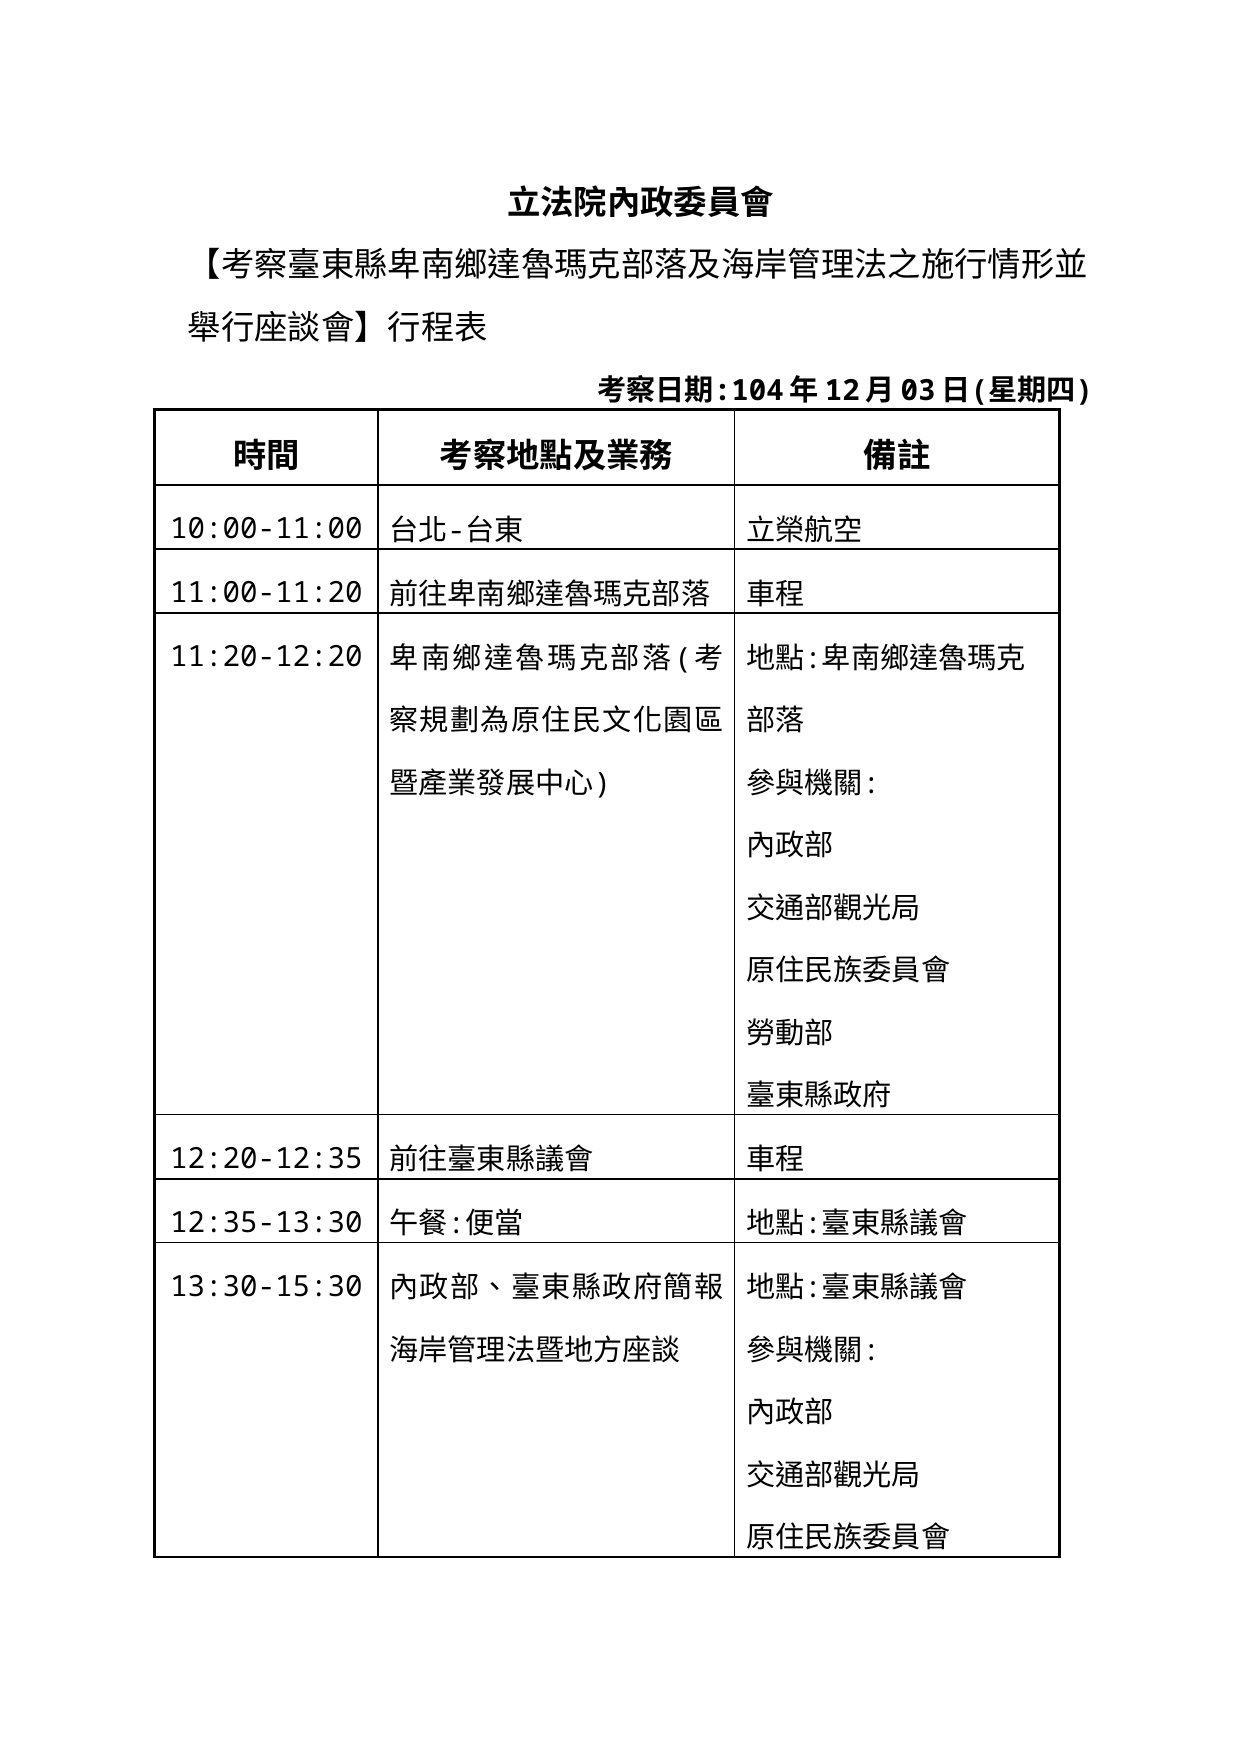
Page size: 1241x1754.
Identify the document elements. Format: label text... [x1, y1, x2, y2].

table_cell 車程 [735, 550, 1058, 612]
table_cell 內政部、臺東縣政府簡報海岸管理法暨地方座談 [379, 1243, 734, 1556]
table_cell 車程 [735, 1115, 1058, 1178]
table_cell 前往臺東縣議會 [379, 1115, 734, 1178]
table_cell 12:20-12:35 [156, 1115, 377, 1178]
table_cell 午餐:便當 [379, 1180, 734, 1242]
table_cell 地點:臺東縣議會 參與機關: 內政部 交通部觀光局 原住民族委員會 [735, 1243, 1058, 1556]
table_cell 10:00-11:00 [156, 486, 377, 548]
table_cell 卑南鄉達魯瑪克部落(考察規劃為原住民文化園區暨產業發展中心) [379, 614, 734, 1114]
text 【考察臺東縣卑南鄉達魯瑪克部落及海岸管理法之施行情形並舉行座談會】行程表 [187, 221, 1093, 346]
table_cell 11:20-12:20 [156, 614, 377, 1114]
text 考察日期:104年12月03日(星期四) [187, 346, 1093, 408]
table_cell 前往卑南鄉達魯瑪克部落 [379, 550, 734, 612]
table_cell 台北-台東 [379, 486, 734, 548]
table_cell 地點:臺東縣議會 [735, 1180, 1058, 1242]
table_header 備註 [735, 411, 1058, 484]
table_cell 12:35-13:30 [156, 1180, 377, 1242]
table_header 考察地點及業務 [379, 411, 734, 484]
table_cell 11:00-11:20 [156, 550, 377, 612]
table_cell 地點:卑南鄉達魯瑪克部落 參與機關: 內政部 交通部觀光局 原住民族委員會 勞動部 臺東縣政府 [735, 614, 1058, 1114]
table_header 時間 [156, 411, 377, 484]
table_cell 13:30-15:30 [156, 1243, 377, 1556]
text 立法院內政委員會 [187, 158, 1093, 221]
table_cell 立榮航空 [735, 486, 1058, 548]
